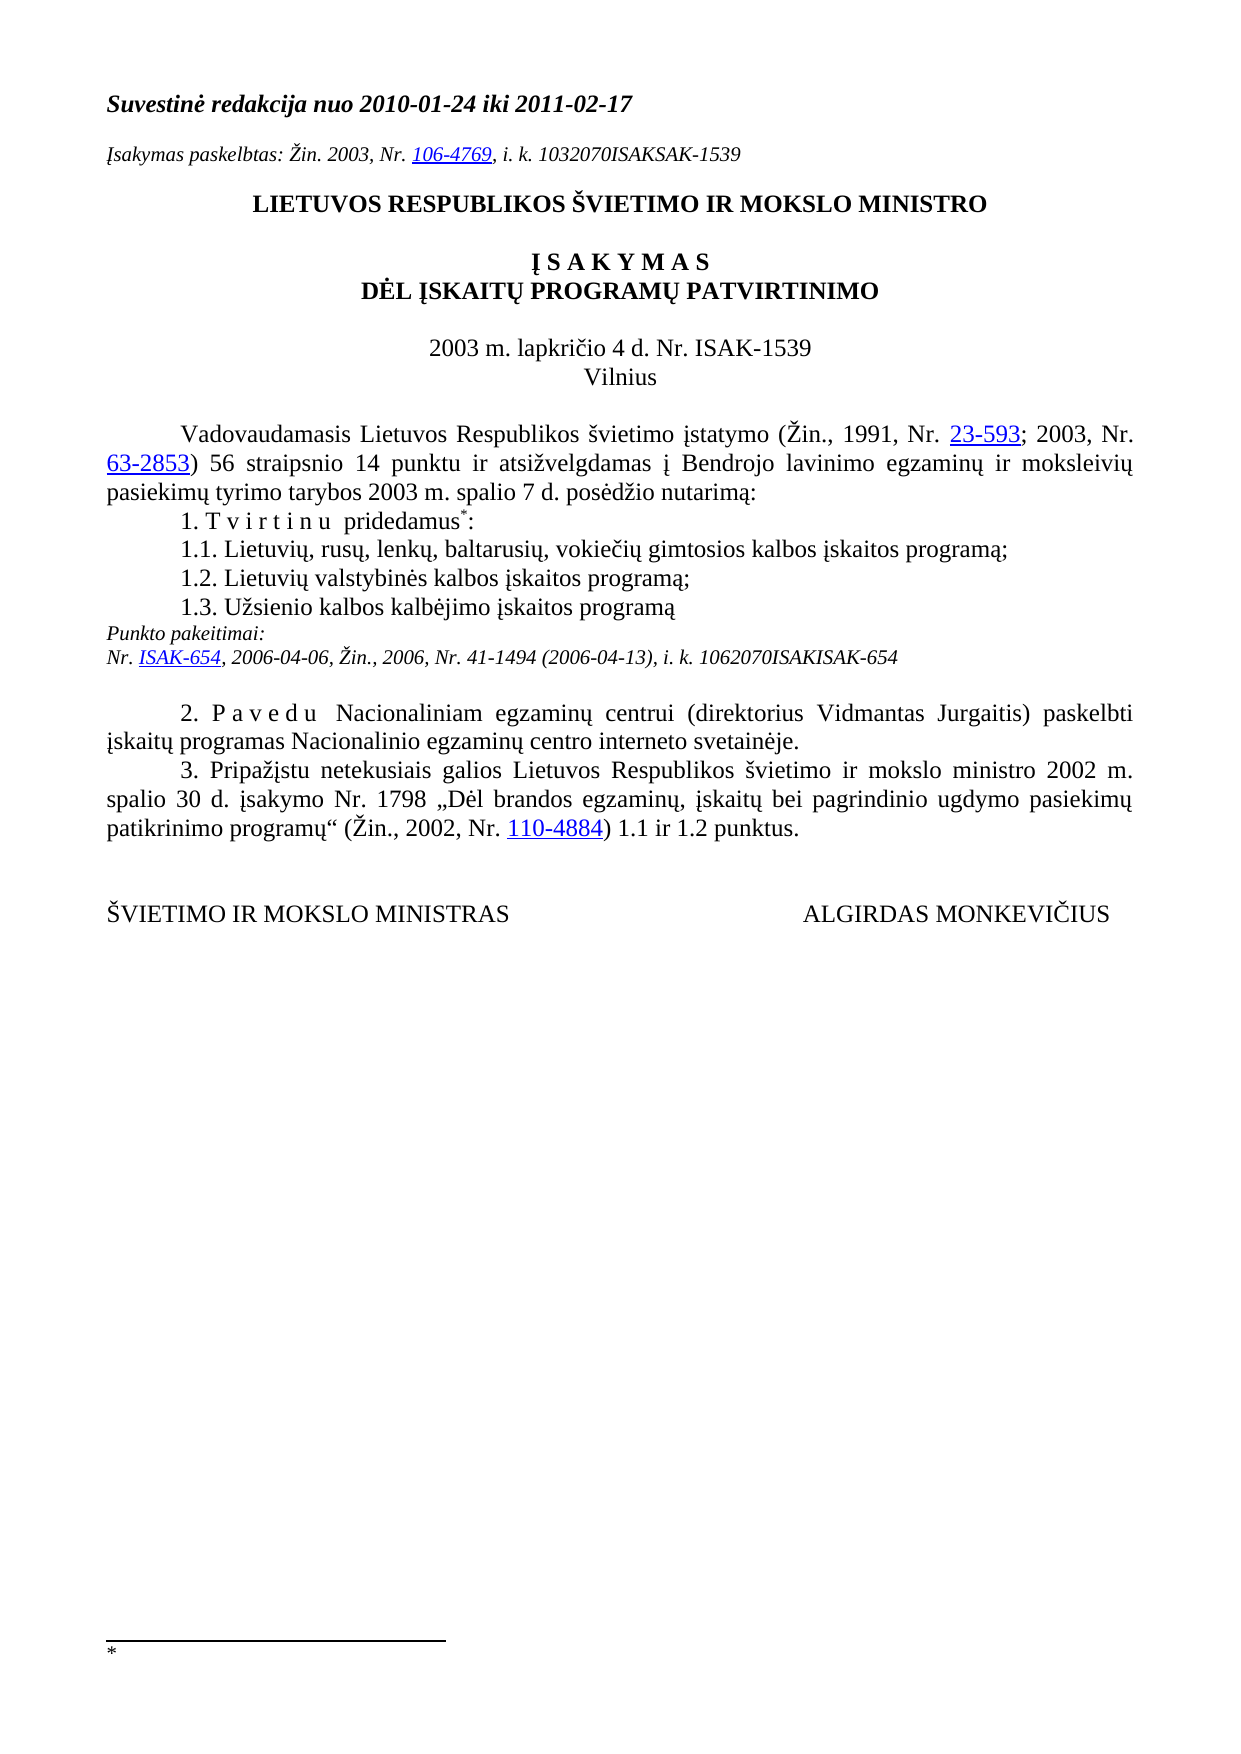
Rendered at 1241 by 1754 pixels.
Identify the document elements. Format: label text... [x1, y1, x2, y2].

text LIETUVOS RESPUBLIKOS ŠVIETIMO IR MOKSLO MINISTRO [106, 189, 1134, 218]
text 2. Pavedu Nacionaliniam egzaminų centrui (direktorius Vidmantas Jurgaitis) paskelbti įskaitų programas Nacionalinio egzaminų centro interneto svetainėje. [106, 698, 1134, 755]
text Nr. ISAK-654, 2006-04-06, Žin., 2006, Nr. 41-1494 (2006-04-13), i. k. 1062070ISAKISAK-654 [106, 645, 1134, 669]
text Vadovaudamasis Lietuvos Respublikos švietimo įstatymo (Žin., 1991, Nr. 23-593; 2003, Nr. 63-2853) 56 straipsnio 14 punktu ir atsižvelgdamas į Bendrojo lavinimo egzaminų ir moksleivių pasiekimų tyrimo tarybos 2003 m. spalio 7 d. posėdžio nutarimą: [106, 419, 1134, 506]
text Suvestinė redakcija nuo 2010-01-24 iki 2011-02-17 [106, 89, 1134, 117]
text Vilnius [106, 362, 1134, 391]
text 1.2. Lietuvių valstybinės kalbos įskaitos programą; [106, 563, 1134, 592]
text 2003 m. lapkričio 4 d. Nr. ISAK-1539 [106, 333, 1134, 362]
text 3. Pripažįstu netekusiais galios Lietuvos Respublikos švietimo ir mokslo ministro 2002 m. spalio 30 d. įsakymo Nr. 1798 „Dėl brandos egzaminų, įskaitų bei pagrindinio ugdymo pasiekimų patikrinimo programų“ (Žin., 2002, Nr. 110-4884) 1.1 ir 1.2 punktus. [106, 755, 1134, 841]
text 1.1. Lietuvių, rusų, lenkų, baltarusių, vokiečių gimtosios kalbos įskaitos programą; [106, 534, 1134, 563]
text Įsakymas paskelbtas: Žin. 2003, Nr. 106-4769, i. k. 1032070ISAKSAK-1539 [106, 141, 1134, 166]
text DĖL ĮSKAITŲ PROGRAMŲ PATVIRTINIMO [106, 276, 1134, 304]
text 1. Tvirtinu pridedamus: [106, 506, 1134, 534]
text Į S A K Y M A S [106, 247, 1134, 276]
text 1.3. Užsienio kalbos kalbėjimo įskaitos programą [106, 592, 1134, 621]
text švietimo ir mokslo Ministras Algirdas Monkevičius [106, 899, 1134, 928]
text Punkto pakeitimai: [106, 621, 1134, 645]
